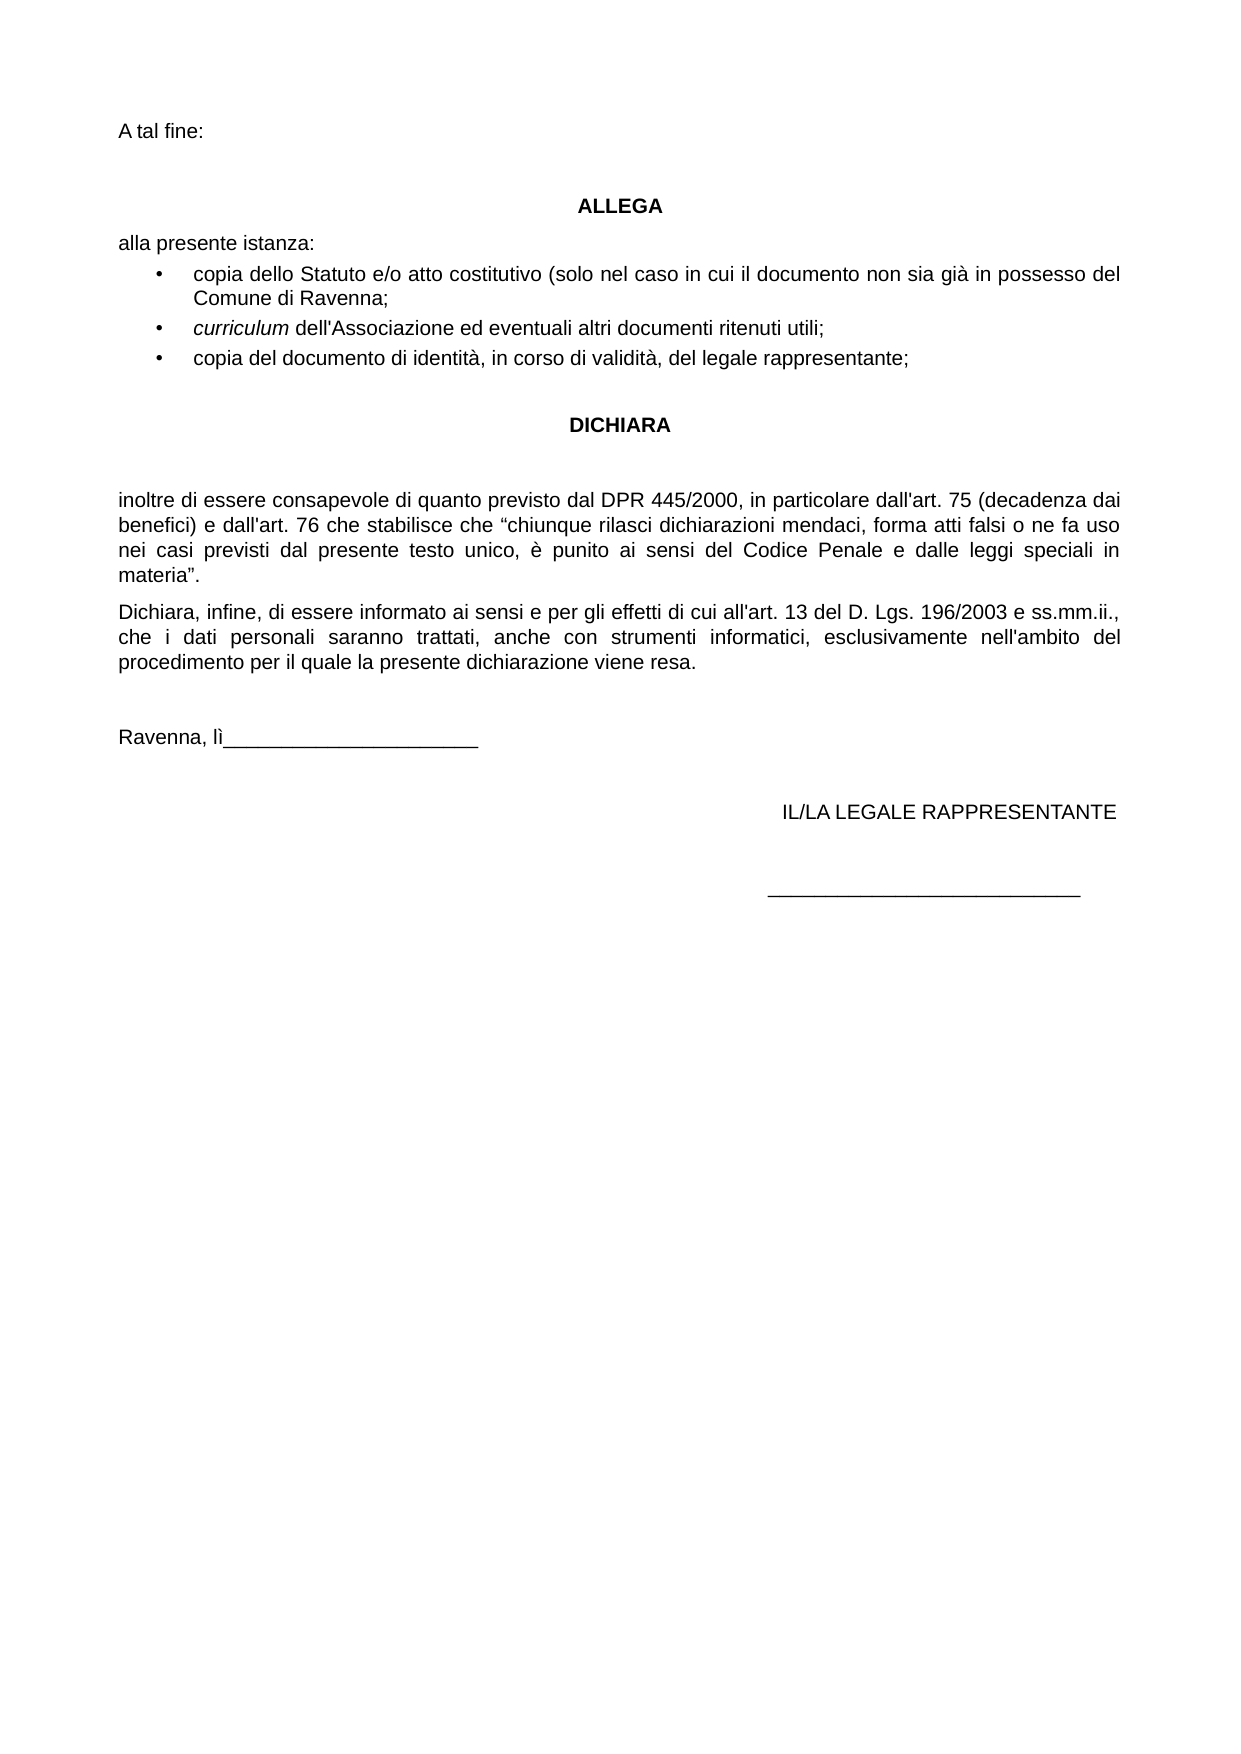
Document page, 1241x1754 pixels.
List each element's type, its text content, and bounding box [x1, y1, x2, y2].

text alla presente istanza: [118, 231, 1122, 256]
text Dichiara, infine, di essere informato ai sensi e per gli effetti di cui all'art. 13 del D. Lgs. 196/2003 e ss.mm.ii., che i dati personali saranno trattati, anche con strumenti informatici, esclusivamente nell'ambito del procedimento per il quale la presente dichiarazione viene resa. [118, 599, 1122, 674]
text DICHIARA [118, 412, 1122, 437]
text ___________________________ [118, 873, 1122, 898]
list curriculum dell'Associazione ed eventuali altri documenti ritenuti utili; [156, 316, 1122, 339]
list copia dello Statuto e/o atto costitutivo (solo nel caso in cui il documento non sia già in possesso del Comune di Ravenna; [156, 262, 1122, 309]
text IL/LA LEGALE RAPPRESENTANTE [118, 799, 1122, 824]
text ALLEGA [118, 193, 1122, 218]
list copia del documento di identità, in corso di validità, del legale rappresentante; [156, 346, 1122, 369]
text Ravenna, lì______________________ [118, 724, 1122, 749]
text A tal fine: [118, 118, 1122, 143]
text inoltre di essere consapevole di quanto previsto dal DPR 445/2000, in particolare dall'art. 75 (decadenza dai benefici) e dall'art. 76 che stabilisce che “chiunque rilasci dichiarazioni mendaci, forma atti falsi o ne fa uso nei casi previsti dal presente testo unico, è punito ai sensi del Codice Penale e dalle leggi speciali in materia”. [118, 487, 1122, 587]
